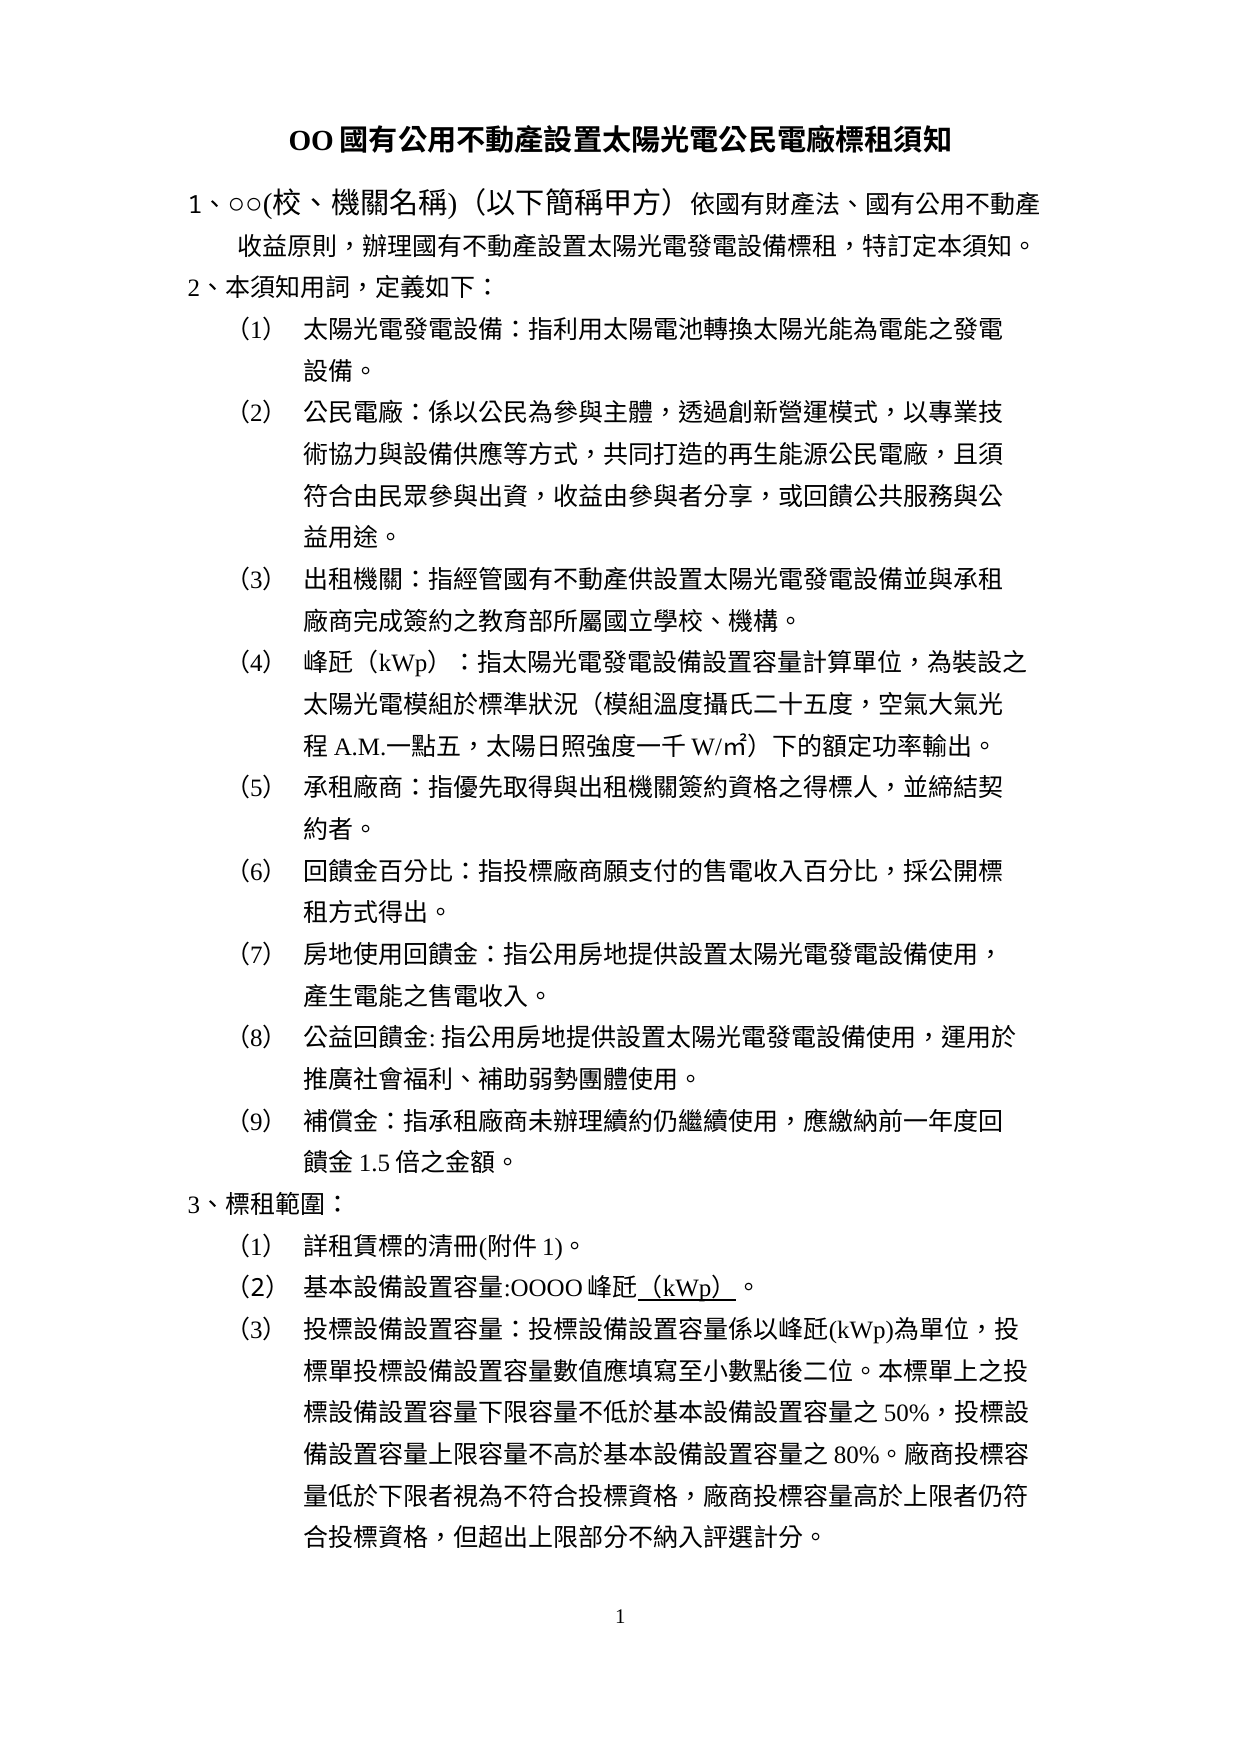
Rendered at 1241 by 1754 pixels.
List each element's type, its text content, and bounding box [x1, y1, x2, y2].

list 公民電廠：係以公民為參與主體，透過創新營運模式，以專業技術協力與設備供應等方式，共同打造的再生能源公民電廠，且須符合由民眾參與出資，收益由參與者分享，或回饋公共服務與公益用途。 [225, 388, 1028, 555]
list 標租範圍： [187, 1180, 1053, 1222]
list 詳租賃標的清冊(附件1)。 [225, 1222, 1028, 1263]
list 回饋金百分比：指投標廠商願支付的售電收入百分比，採公開標租方式得出。 [225, 847, 1028, 930]
text OO國有公用不動產設置太陽光電公民電廠標租須知 [212, 96, 1028, 159]
list 太陽光電發電設備：指利用太陽電池轉換太陽光能為電能之發電設備。 [225, 305, 1028, 388]
list 公益回饋金: 指公用房地提供設置太陽光電發電設備使用，運用於推廣社會福利、補助弱勢團體使用。 [225, 1013, 1028, 1097]
list 峰瓩（kWp）：指太陽光電發電設備設置容量計算單位，為裝設之太陽光電模組於標準狀況（模組溫度攝氏二十五度，空氣大氣光程A.M.一點五，太陽日照強度一千W/㎡）下的額定功率輸出。 [225, 638, 1028, 763]
list 基本設備設置容量:OOOO峰瓩（kWp）。 [225, 1263, 1042, 1305]
list 房地使用回饋金：指公用房地提供設置太陽光電發電設備使用，產生電能之售電收入。 [225, 930, 1028, 1013]
list 投標設備設置容量：投標設備設置容量係以峰瓩(kWp)為單位，投標單投標設備設置容量數值應填寫至小數點後二位。本標單上之投標設備設置容量下限容量不低於基本設備設置容量之50%，投標設備設置容量上限容量不高於基本設備設置容量之80%。廠商投標容量低於下限者視為不符合投標資格，廠商投標容量高於上限者仍符合投標資格，但超出上限部分不納入評選計分。 [225, 1305, 1042, 1555]
list 補償金：指承租廠商未辦理續約仍繼續使用，應繳納前一年度回饋金1.5倍之金額。 [225, 1097, 1028, 1180]
list 本須知用詞，定義如下： [187, 263, 1053, 305]
list 承租廠商：指優先取得與出租機關簽約資格之得標人，並締結契約者。 [225, 763, 1028, 847]
list ○○(校、機關名稱)（以下簡稱甲方）依國有財產法、國有公用不動產收益原則，辦理國有不動產設置太陽光電發電設備標租，特訂定本須知。 [187, 180, 1053, 263]
list 出租機關：指經管國有不動產供設置太陽光電發電設備並與承租廠商完成簽約之教育部所屬國立學校、機構。 [225, 555, 1028, 638]
